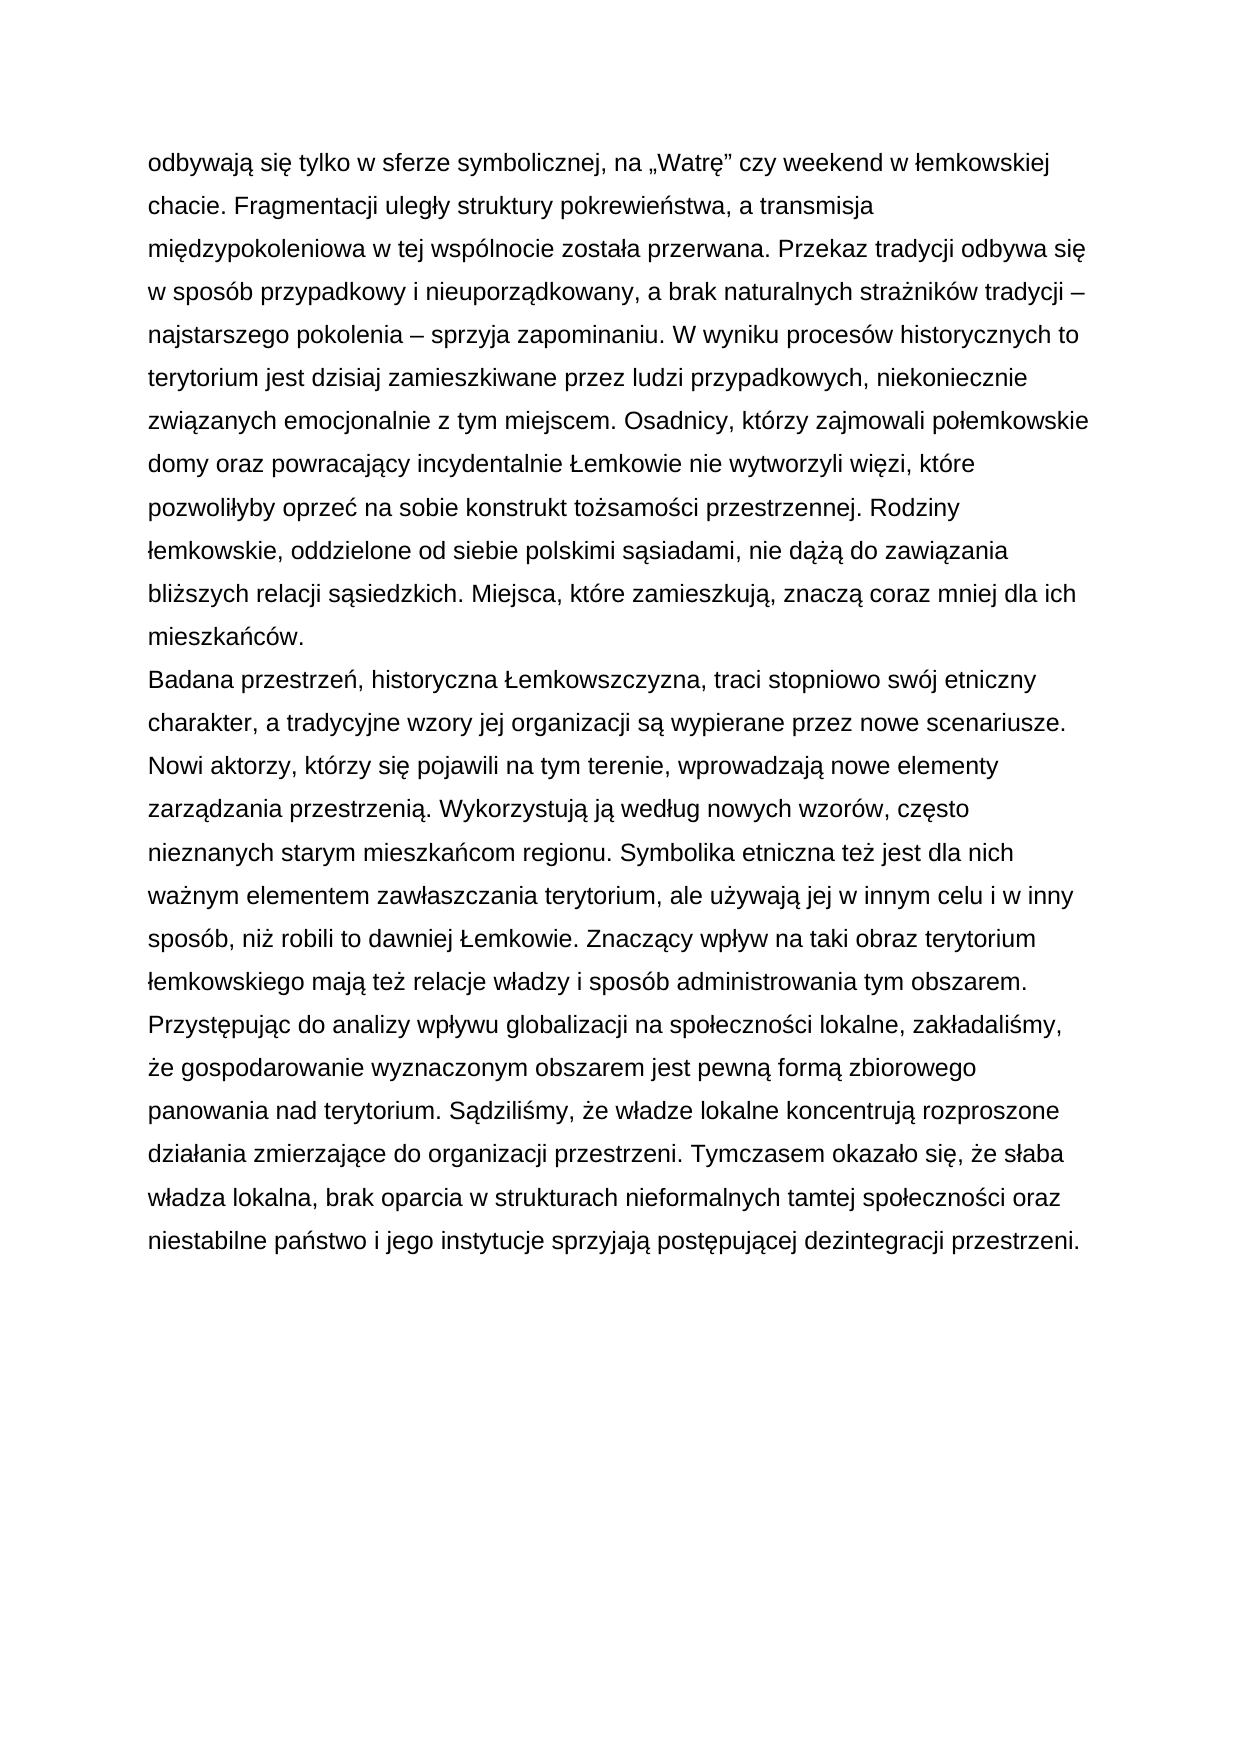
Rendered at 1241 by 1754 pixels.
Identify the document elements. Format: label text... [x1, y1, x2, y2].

text odbywają się tylko w sferze symbolicznej, na „Watrę” czy weekend w łemkowskiej chacie. Fragmentacji uległy struktury pokrewieństwa, a transmisja międzypokoleniowa w tej wspólnocie została przerwana. Przekaz tradycji odbywa się w sposób przypadkowy i nieuporządkowany, a brak naturalnych strażników tradycji – najstarszego pokolenia – sprzyja zapominaniu. W wyniku procesów historycznych to terytorium jest dzisiaj zamieszkiwane przez ludzi przypadkowych, niekoniecznie związanych emocjonalnie z tym miejscem. Osadnicy, którzy zajmowali połemkowskie domy oraz powracający incydentalnie Łemkowie nie wytworzyli więzi, które pozwoliłyby oprzeć na sobie konstrukt tożsamości przestrzennej. Rodziny łemkowskie, oddzielone od siebie polskimi sąsiadami, nie dążą do zawiązania bliższych relacji sąsiedzkich. Miejsca, które zamieszkują, znaczą coraz mniej dla ich mieszkańców. [148, 148, 1093, 651]
text Badana przestrzeń, historyczna Łemkowszczyzna, traci stopniowo swój etniczny charakter, a tradycyjne wzory jej organizacji są wypierane przez nowe scenariusze. Nowi aktorzy, którzy się pojawili na tym terenie, wprowadzają nowe elementy zarządzania przestrzenią. Wykorzystują ją według nowych wzorów, często nieznanych starym mieszkańcom regionu. Symbolika etniczna też jest dla nich ważnym elementem zawłaszczania terytorium, ale używają jej w innym celu i w inny sposób, niż robili to dawniej Łemkowie. Znaczący wpływ na taki obraz terytorium łemkowskiego mają też relacje władzy i sposób administrowania tym obszarem. Przystępując do analizy wpływu globalizacji na społeczności lokalne, zakładaliśmy, że gospodarowanie wyznaczonym obszarem jest pewną formą zbiorowego panowania nad terytorium. Sądziliśmy, że władze lokalne koncentrują rozproszone działania zmierzające do organizacji przestrzeni. Tymczasem okazało się, że słaba władza lokalna, brak oparcia w strukturach nieformalnych tamtej społeczności oraz niestabilne państwo i jego instytucje sprzyjają postępującej dezintegracji przestrzeni. [148, 665, 1093, 1254]
